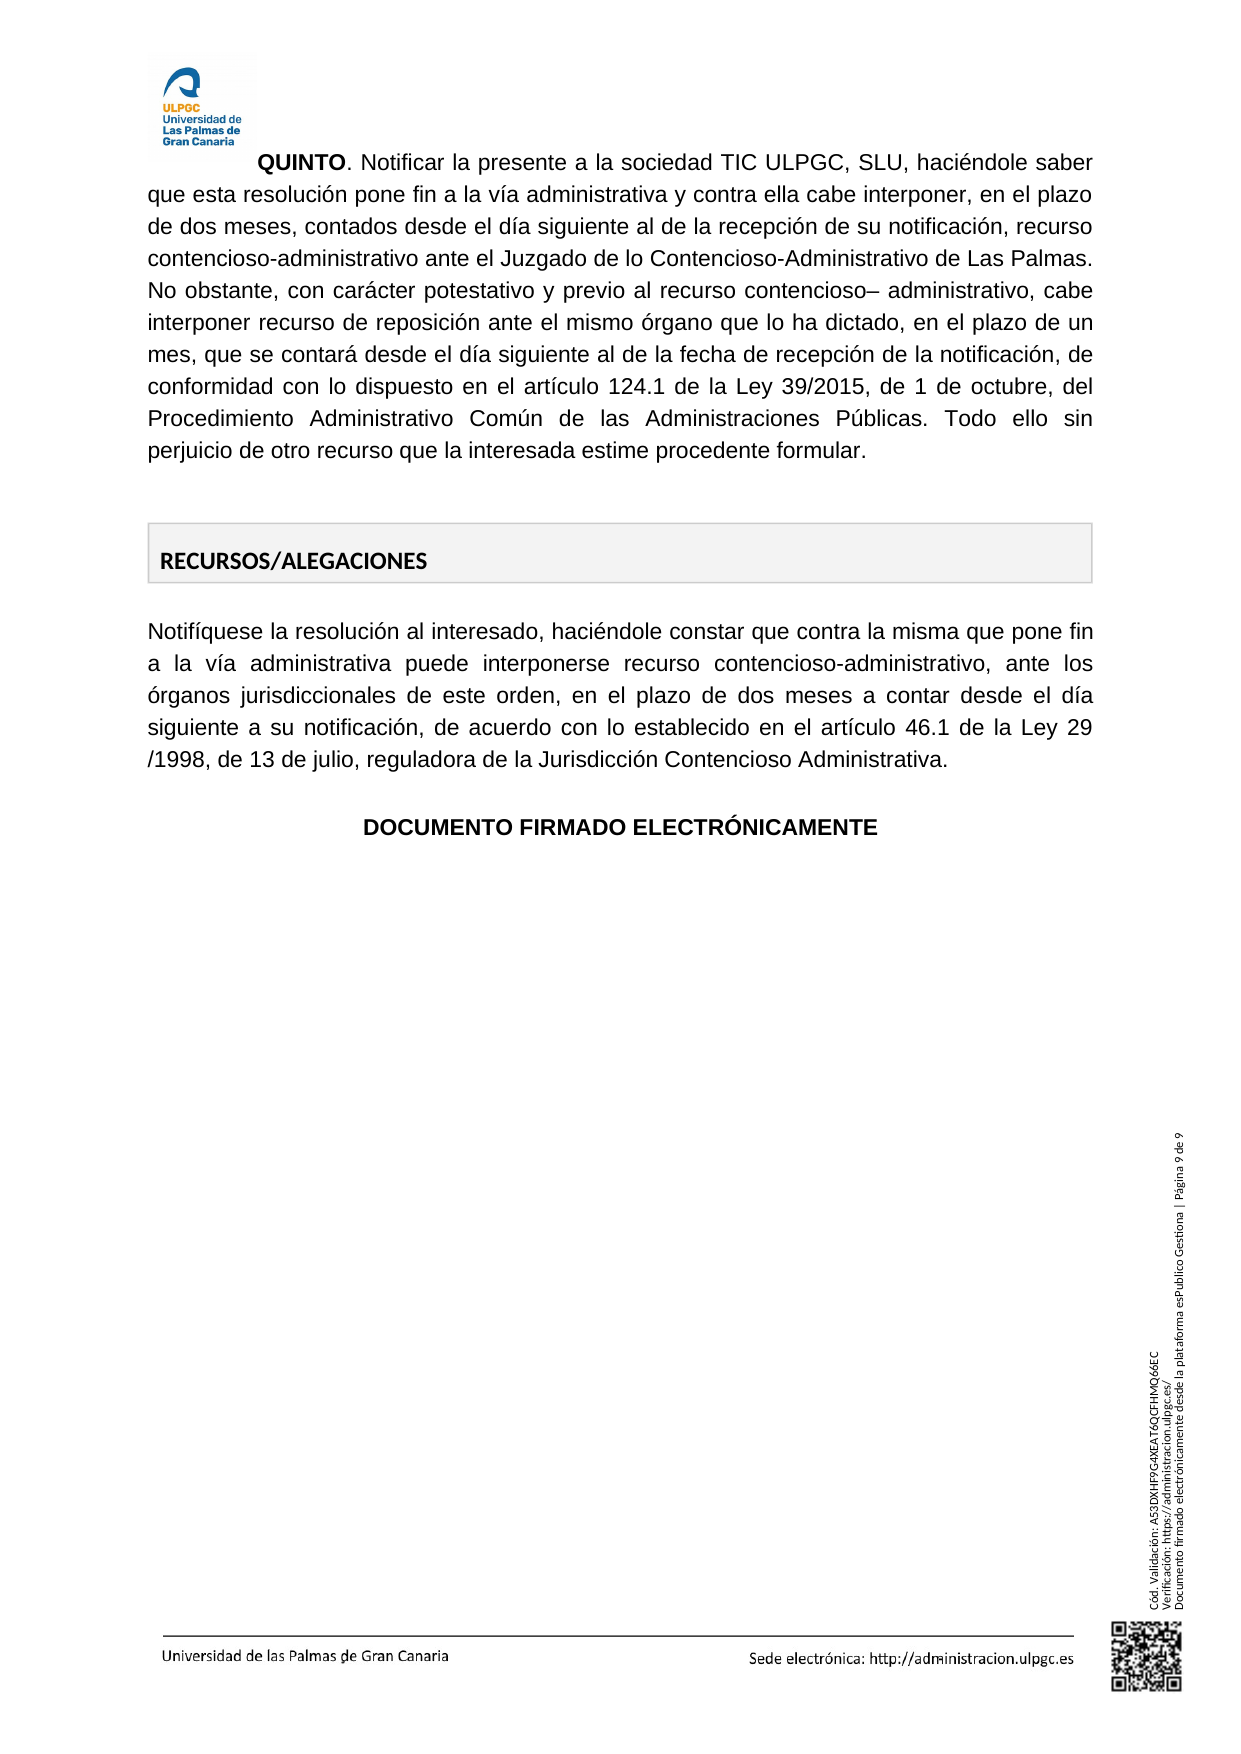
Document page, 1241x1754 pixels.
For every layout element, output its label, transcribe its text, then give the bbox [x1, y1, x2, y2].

text QUINTO. Notificar la presente a la sociedad TIC ULPGC, SLU, haciéndole saber que esta resolución pone fin a la vía administrativa y contra ella cabe interponer, en el plazo de dos meses, contados desde el día siguiente al de la recepción de su notificación, recurso contencioso-administrativo ante el Juzgado de lo Contencioso-Administrativo de Las Palmas. No obstante, con carácter potestativo y previo al recurso contencioso– administrativo, cabe interponer recurso de reposición ante el mismo órgano que lo ha dictado, en el plazo de un mes, que se contará desde el día siguiente al de la fecha de recepción de la notificación, de conformidad con lo dispuesto en el artículo 124.1 de la Ley 39/2015, de 1 de octubre, del Procedimiento Administrativo Común de las Administraciones Públicas. Todo ello sin perjuicio de otro recurso que la interesada estime procedente formular. [147, 148, 1094, 463]
subtitle DOCUMENTO FIRMADO ELECTRÓNICAMENTE [148, 814, 1093, 840]
text Notifíquese la resolución al interesado, haciéndole constar que contra la misma que pone fin a la vía administrativa puede interponerse recurso contencioso-administrativo, ante los órganos jurisdiccionales de este orden, en el plazo de dos meses a contar desde el día siguiente a su notificación, de acuerdo con lo establecido en el artículo 46.1 de la Ley 29 /1998, de 13 de julio, reguladora de la Jurisdicción Contencioso Administrativa. [147, 618, 1094, 773]
